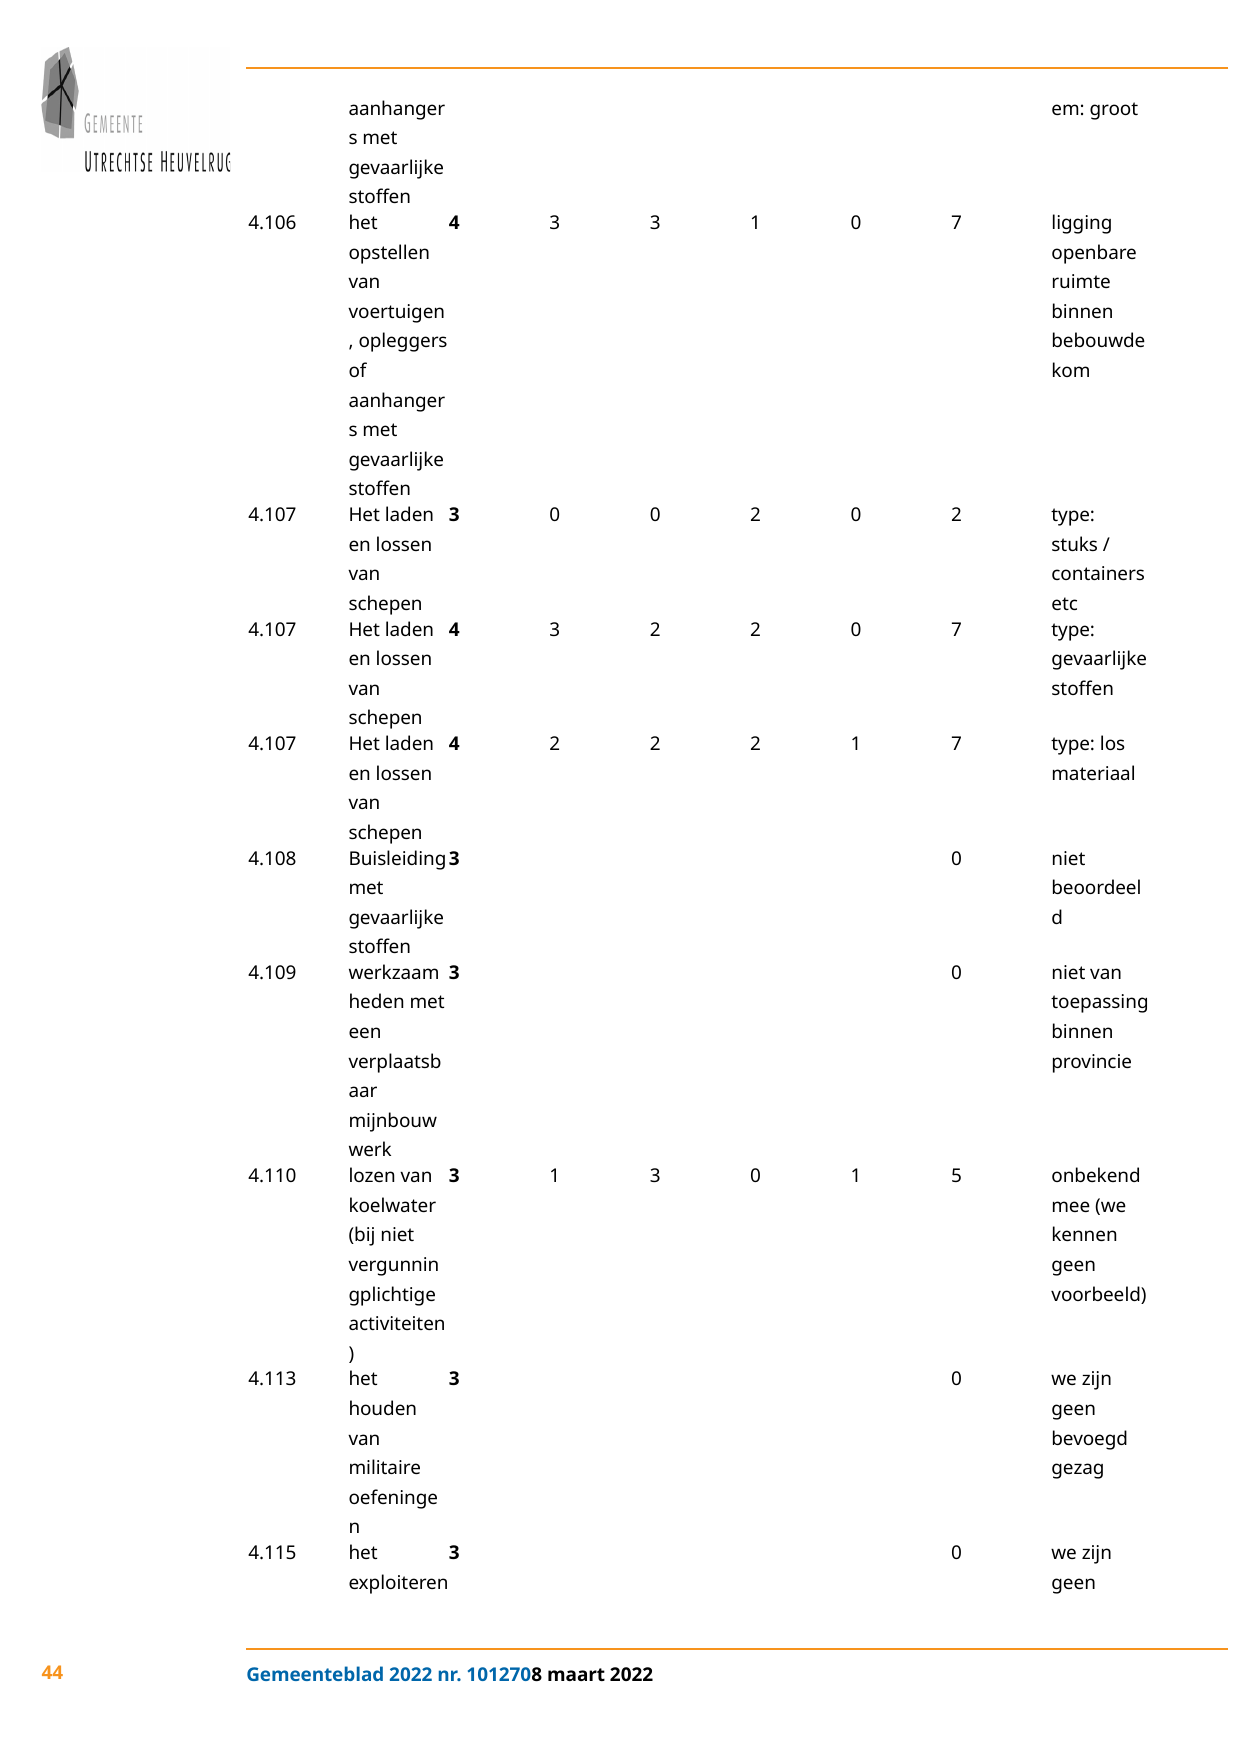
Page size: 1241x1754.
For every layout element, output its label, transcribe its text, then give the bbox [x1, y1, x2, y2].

table_cell 1 [850, 1163, 951, 1366]
table_cell 4.107 [248, 501, 348, 616]
table_cell 2 [650, 730, 750, 845]
table_cell we zijn geen bevoegd gezag [1051, 1366, 1152, 1539]
table_cell Het laden en lossen van schepen [348, 616, 449, 730]
table_cell lozen van koelwater (bij niet vergunningplichtige activiteiten) [348, 1163, 449, 1366]
table_cell 2 [750, 616, 850, 730]
table_cell [850, 959, 951, 1162]
table_cell het houden van militaire oefeningen [348, 1366, 449, 1539]
table_cell 4.110 [248, 1163, 348, 1366]
table_cell werkzaamheden met een verplaatsbaar mijnbouwwerk [348, 959, 449, 1162]
table_cell 0 [951, 1539, 1051, 1594]
table_cell 7 [951, 209, 1051, 501]
table_cell [850, 95, 951, 209]
table_cell 4.113 [248, 1366, 348, 1539]
table_cell 4.108 [248, 845, 348, 959]
table_cell 0 [549, 501, 649, 616]
table_cell 3 [449, 959, 549, 1162]
table_cell we zijn geen [1051, 1539, 1152, 1594]
table_cell [248, 95, 348, 209]
table_cell 7 [951, 616, 1051, 730]
table_cell [850, 845, 951, 959]
table_cell [750, 1539, 850, 1594]
table_cell het exploiteren [348, 1539, 449, 1594]
table_cell [850, 1366, 951, 1539]
table_cell 0 [850, 209, 951, 501]
table_cell 2 [951, 501, 1051, 616]
table_cell aanhangers met gevaarlijke stoffen [348, 95, 449, 209]
table_cell 3 [549, 209, 649, 501]
table_cell 4.106 [248, 209, 348, 501]
table_cell [549, 959, 649, 1162]
table_cell 0 [850, 501, 951, 616]
table_cell [650, 1366, 750, 1539]
table_cell 3 [549, 616, 649, 730]
table_cell 4.107 [248, 730, 348, 845]
table_cell 3 [449, 501, 549, 616]
table_cell 1 [850, 730, 951, 845]
table_cell 2 [650, 616, 750, 730]
table_cell 3 [650, 1163, 750, 1366]
table_cell 2 [750, 730, 850, 845]
table_cell [549, 1366, 649, 1539]
table_cell niet van toepassing binnen provincie [1051, 959, 1152, 1162]
table_cell 4.107 [248, 616, 348, 730]
table_cell [650, 845, 750, 959]
table_cell 4 [449, 730, 549, 845]
table_cell 0 [951, 1366, 1051, 1539]
table_cell [750, 845, 850, 959]
table_cell 3 [449, 845, 549, 959]
table_cell [750, 95, 850, 209]
table_cell [650, 1539, 750, 1594]
table_cell 3 [449, 1163, 549, 1366]
table_cell 0 [850, 616, 951, 730]
table_cell type: stuks / containers etc [1051, 501, 1152, 616]
table_cell em: groot [1051, 95, 1152, 209]
table_cell [650, 95, 750, 209]
table_cell type: gevaarlijke stoffen [1051, 616, 1152, 730]
table_cell 3 [650, 209, 750, 501]
table_cell 0 [951, 845, 1051, 959]
table_cell 4 [449, 209, 549, 501]
table_cell niet beoordeeld [1051, 845, 1152, 959]
table_cell Buisleiding met gevaarlijke stoffen [348, 845, 449, 959]
table_cell 1 [750, 209, 850, 501]
picture [41, 47, 231, 172]
table_cell Het laden en lossen van schepen [348, 730, 449, 845]
table_cell ligging openbare ruimte binnen bebouwde kom [1051, 209, 1152, 501]
table_cell [549, 845, 649, 959]
table_cell 7 [951, 730, 1051, 845]
table_cell [449, 95, 549, 209]
table_cell 0 [951, 959, 1051, 1162]
table_cell onbekend mee (we kennen geen voorbeeld) [1051, 1163, 1152, 1366]
table_cell 0 [750, 1163, 850, 1366]
table_cell [750, 1366, 850, 1539]
table_cell 4.115 [248, 1539, 348, 1594]
table_cell 4 [449, 616, 549, 730]
table_cell [650, 959, 750, 1162]
table_cell 3 [449, 1539, 549, 1594]
table_cell 4.109 [248, 959, 348, 1162]
table_cell [951, 95, 1051, 209]
table_cell [549, 95, 649, 209]
table_cell [850, 1539, 951, 1594]
table_cell 0 [650, 501, 750, 616]
table_cell Het laden en lossen van schepen [348, 501, 449, 616]
table_cell [750, 959, 850, 1162]
table_cell 2 [750, 501, 850, 616]
table_cell [549, 1539, 649, 1594]
table_cell type: los materiaal [1051, 730, 1152, 845]
table_cell 1 [549, 1163, 649, 1366]
table_cell het opstellen van voertuigen, opleggers of aanhangers met gevaarlijke stoffen [348, 209, 449, 501]
table_cell 5 [951, 1163, 1051, 1366]
table_cell 3 [449, 1366, 549, 1539]
table_cell 2 [549, 730, 649, 845]
